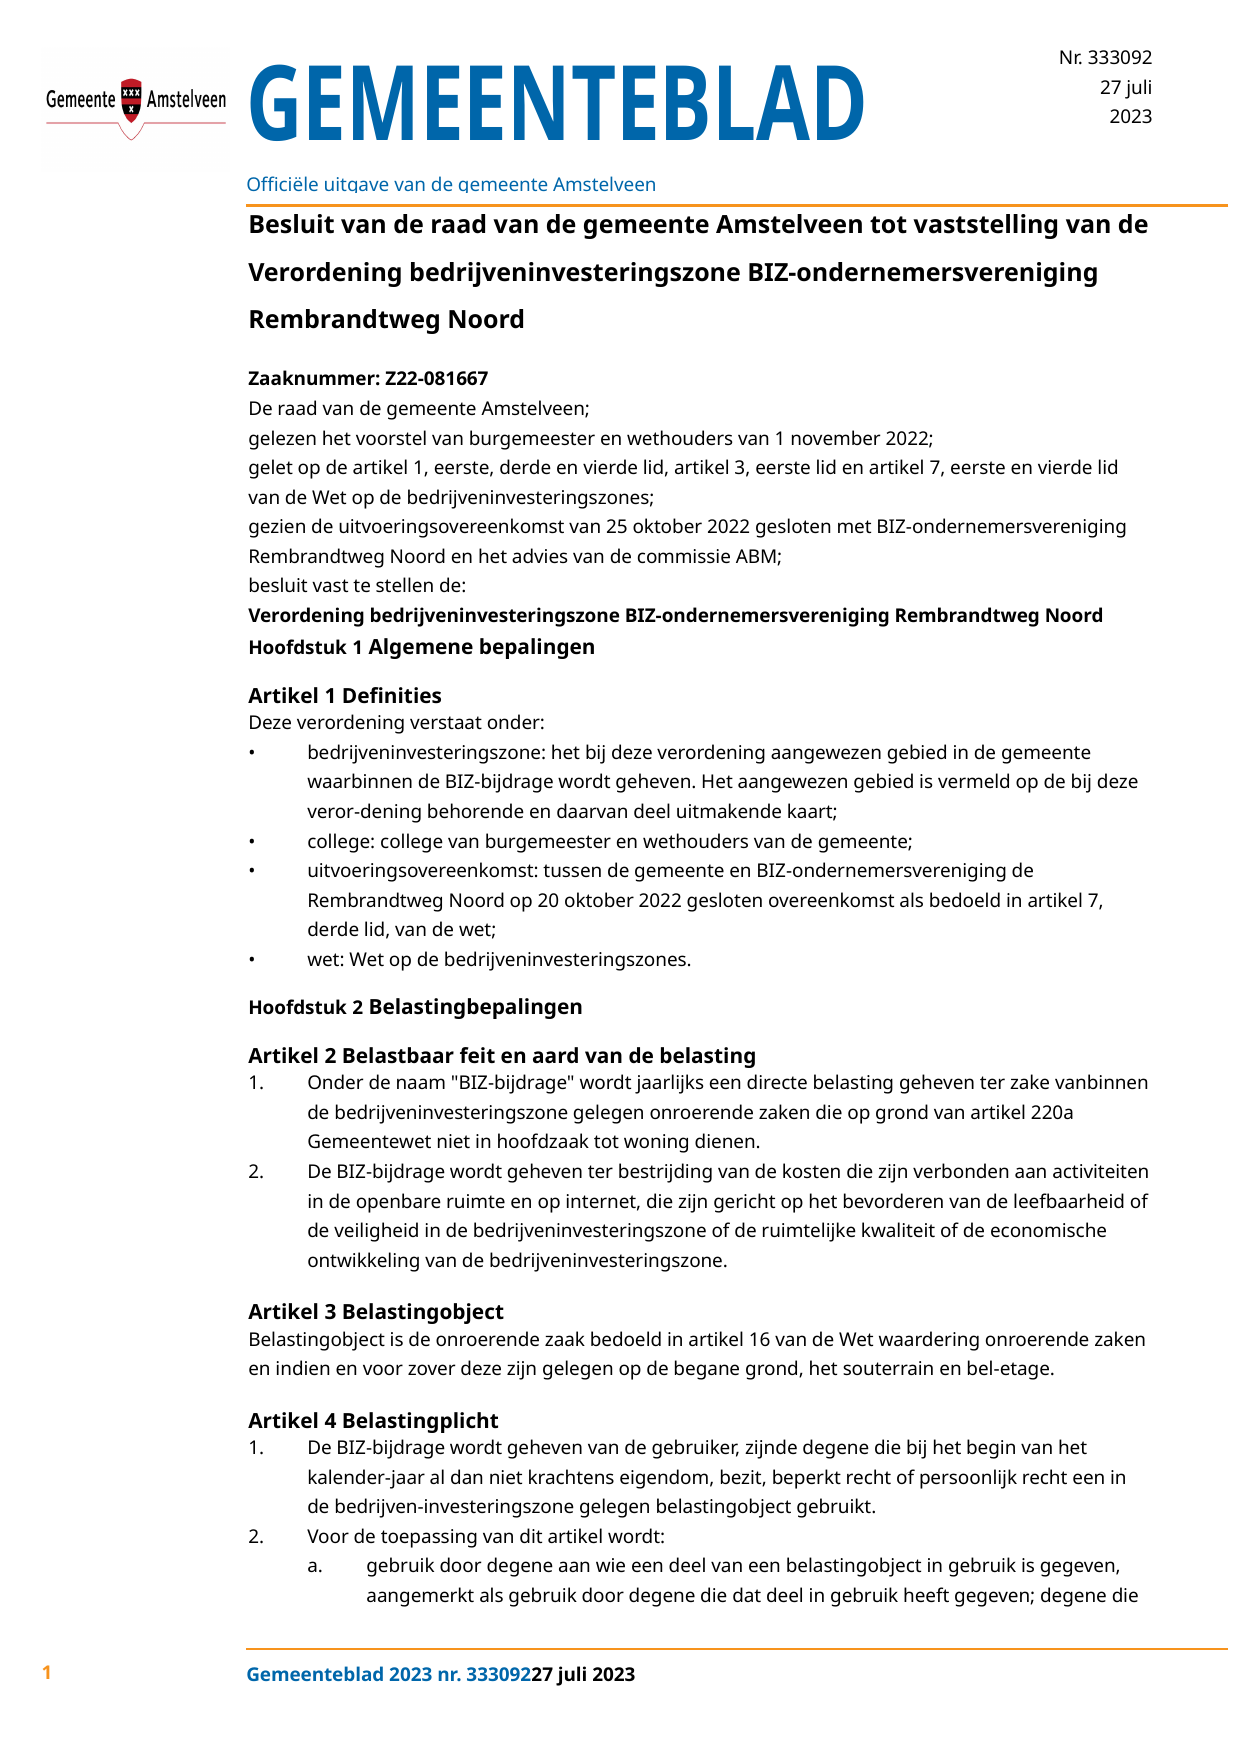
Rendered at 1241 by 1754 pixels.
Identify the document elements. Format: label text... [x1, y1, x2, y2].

text besluit vast te stellen de: [248, 573, 1152, 598]
text gelezen het voorstel van burgemeester en wethouders van 1 november 2022; [248, 425, 1152, 450]
list Onder de naam "BIZ-bijdrage" wordt jaarlijks een directe belasting geheven ter zake vanbinnen de bedrijveninvesteringszone gelegen onroerende zaken die op grond van artikel 220a Gemeentewet niet in hoofdzaak tot woning dienen. [248, 1069, 1152, 1154]
text Verordening bedrijveninvesteringszone BIZ-ondernemersvereniging Rembrandtweg Noord [248, 602, 1152, 628]
text gezien de uitvoeringsovereenkomst van 25 oktober 2022 gesloten met BIZ-ondernemersvereniging Rembrandtweg Noord en het advies van de commissie ABM; [248, 513, 1152, 569]
list wet: Wet op de bedrijveninvesteringszones. [248, 946, 1152, 972]
list De BIZ-bijdrage wordt geheven ter bestrijding van de kosten die zijn verbonden aan activiteiten in de openbare ruimte en op internet, die zijn gericht op het bevorderen van de leefbaarheid of de veiligheid in de bedrijveninvesteringszone of de ruimtelijke kwaliteit of de economische ontwikkeling van de bedrijveninvesteringszone. [248, 1158, 1152, 1273]
list Voor de toepassing van dit artikel wordt: [248, 1523, 1152, 1549]
list De BIZ-bijdrage wordt geheven van de gebruiker, zijnde degene die bij het begin van het kalender-jaar al dan niet krachtens eigendom, bezit, beperkt recht of persoonlijk recht een in de bedrijven-investeringszone gelegen belastingobject gebruikt. [248, 1434, 1152, 1519]
list gebruik door degene aan wie een deel van een belastingobject in gebruik is gegeven, aangemerkt als gebruik door degene die dat deel in gebruik heeft gegeven; degene die [307, 1553, 1152, 1608]
text Hoofdstuk 2 Belastingbepalingen [248, 992, 1152, 1020]
list bedrijveninvesteringszone: het bij deze verordening aangewezen gebied in de gemeente waarbinnen de BIZ-bijdrage wordt geheven. Het aangewezen gebied is vermeld op de bij deze veror-dening behorende en daarvan deel uitmakende kaart; [248, 739, 1152, 824]
text Artikel 3 Belastingobject [248, 1297, 1152, 1326]
text Belastingobject is de onroerende zaak bedoeld in artikel 16 van de Wet waardering onroerende zaken en indien en voor zover deze zijn gelegen op de begane grond, het souterrain en bel-etage. [248, 1326, 1152, 1381]
text Artikel 4 Belastingplicht [248, 1406, 1152, 1434]
list uitvoeringsovereenkomst: tussen de gemeente en BIZ-ondernemersvereniging de Rembrandtweg Noord op 20 oktober 2022 gesloten overeenkomst als bedoeld in artikel 7, derde lid, van de wet; [248, 857, 1152, 942]
text Artikel 1 Definities [248, 681, 1152, 709]
list college: college van burgemeester en wethouders van de gemeente; [248, 828, 1152, 853]
text Besluit van de raad van de gemeente Amstelveen tot vaststelling van de Verordening bedrijveninvesteringszone BIZ-ondernemersvereniging Rembrandtweg Noord [248, 207, 1152, 336]
picture [41, 47, 231, 172]
text De raad van de gemeente Amstelveen; [248, 395, 1152, 421]
text Deze verordening verstaat onder: [248, 709, 1152, 735]
text Artikel 2 Belastbaar feit en aard van de belasting [248, 1041, 1152, 1069]
text gelet op de artikel 1, eerste, derde en vierde lid, artikel 3, eerste lid en artikel 7, eerste en vierde lid van de Wet op de bedrijveninvesteringszones; [248, 454, 1152, 509]
text Hoofdstuk 1 Algemene bepalingen [248, 632, 1152, 660]
text Zaaknummer: Z22-081667 [248, 366, 1152, 391]
